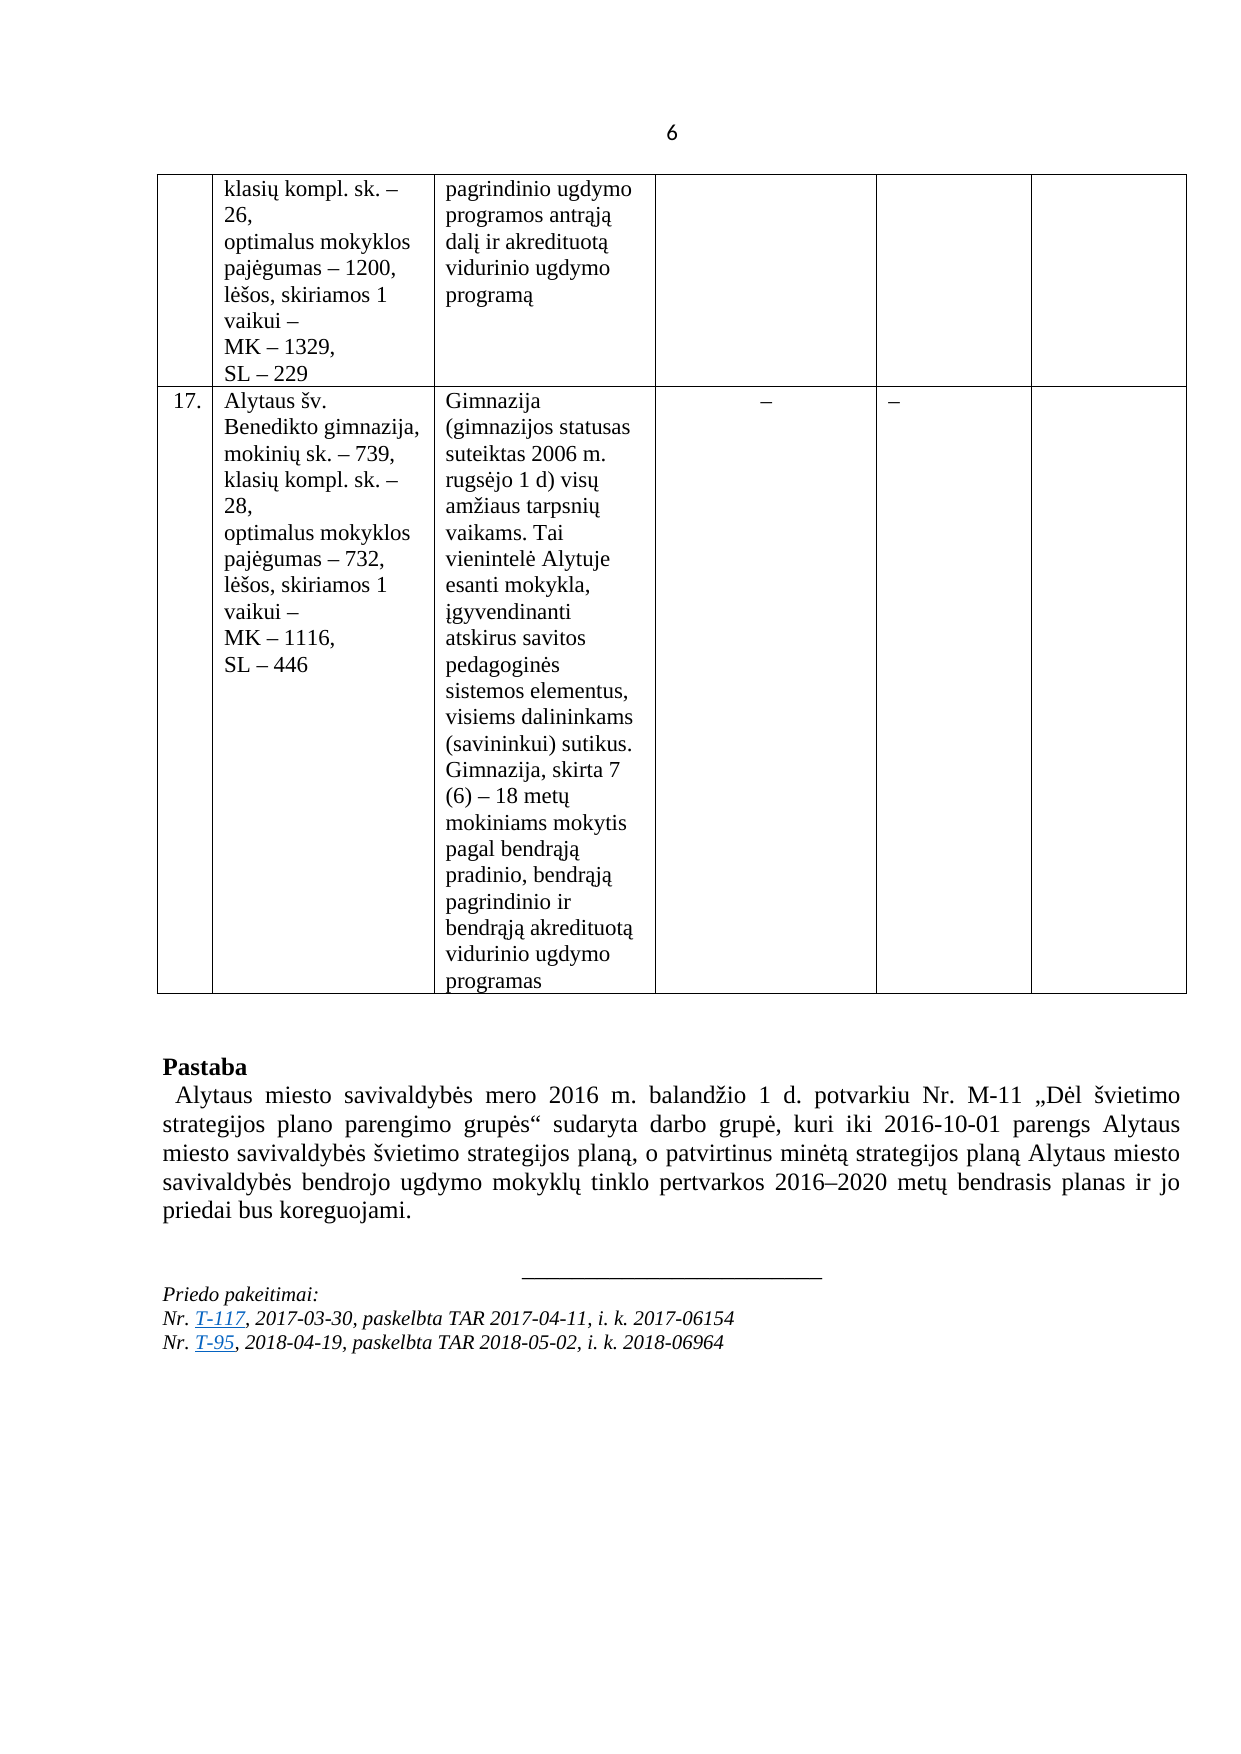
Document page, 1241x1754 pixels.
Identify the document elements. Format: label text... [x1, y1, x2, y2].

text Priedo pakeitimai: [162, 1282, 1181, 1306]
text Nr. T-117, 2017-03-30, paskelbta TAR 2017-04-11, i. k. 2017-06154 [162, 1306, 1181, 1330]
table_cell 17. [158, 387, 212, 993]
table_cell [1032, 175, 1186, 386]
text Pastaba [162, 1052, 1181, 1081]
table_cell [1032, 387, 1186, 993]
table_cell – [656, 387, 876, 993]
table_cell [656, 175, 876, 386]
text Alytaus miesto savivaldybės mero 2016 m. balandžio 1 d. potvarkiu Nr. M-11 „Dėl švietimo strategijos plano parengimo grupės“ sudaryta darbo grupė, kuri iki 2016-10-01 parengs Alytaus miesto savivaldybės švietimo strategijos planą, o patvirtinus minėtą strategijos planą Alytaus miesto savivaldybės bendrojo ugdymo mokyklų tinklo pertvarkos 2016–2020 metų bendrasis planas ir jo priedai bus koreguojami. [162, 1081, 1181, 1224]
table_cell – [877, 387, 1031, 993]
table_cell klasių kompl. sk. – 26, optimalus mokyklos pajėgumas – 1200, lėšos, skiriamos 1 vaikui – MK – 1329, SL – 229 [213, 175, 434, 386]
table_cell [877, 175, 1031, 386]
text Nr. T-95, 2018-04-19, paskelbta TAR 2018-05-02, i. k. 2018-06964 [162, 1330, 1181, 1354]
table_cell pagrindinio ugdymo programos antrąją dalį ir akredituotą vidurinio ugdymo programą [435, 175, 655, 386]
text ________________________ [162, 1253, 1181, 1282]
table_cell [158, 175, 212, 386]
table_cell Gimnazija (gimnazijos statusas suteiktas 2006 m. rugsėjo 1 d) visų amžiaus tarpsnių vaikams. Tai vienintelė Alytuje esanti mokykla, įgyvendinanti atskirus savitos pedagoginės sistemos elementus, visiems dalininkams (savininkui) sutikus. Gimnazija, skirta 7 (6) – 18 metų mokiniams mokytis pagal bendrąją pradinio, bendrąją pagrindinio ir bendrąją akredituotą vidurinio ugdymo programas [435, 387, 655, 993]
table_cell Alytaus šv. Benedikto gimnazija, mokinių sk. – 739, klasių kompl. sk. – 28, optimalus mokyklos pajėgumas – 732, lėšos, skiriamos 1 vaikui – MK – 1116, SL – 446 [213, 387, 434, 993]
